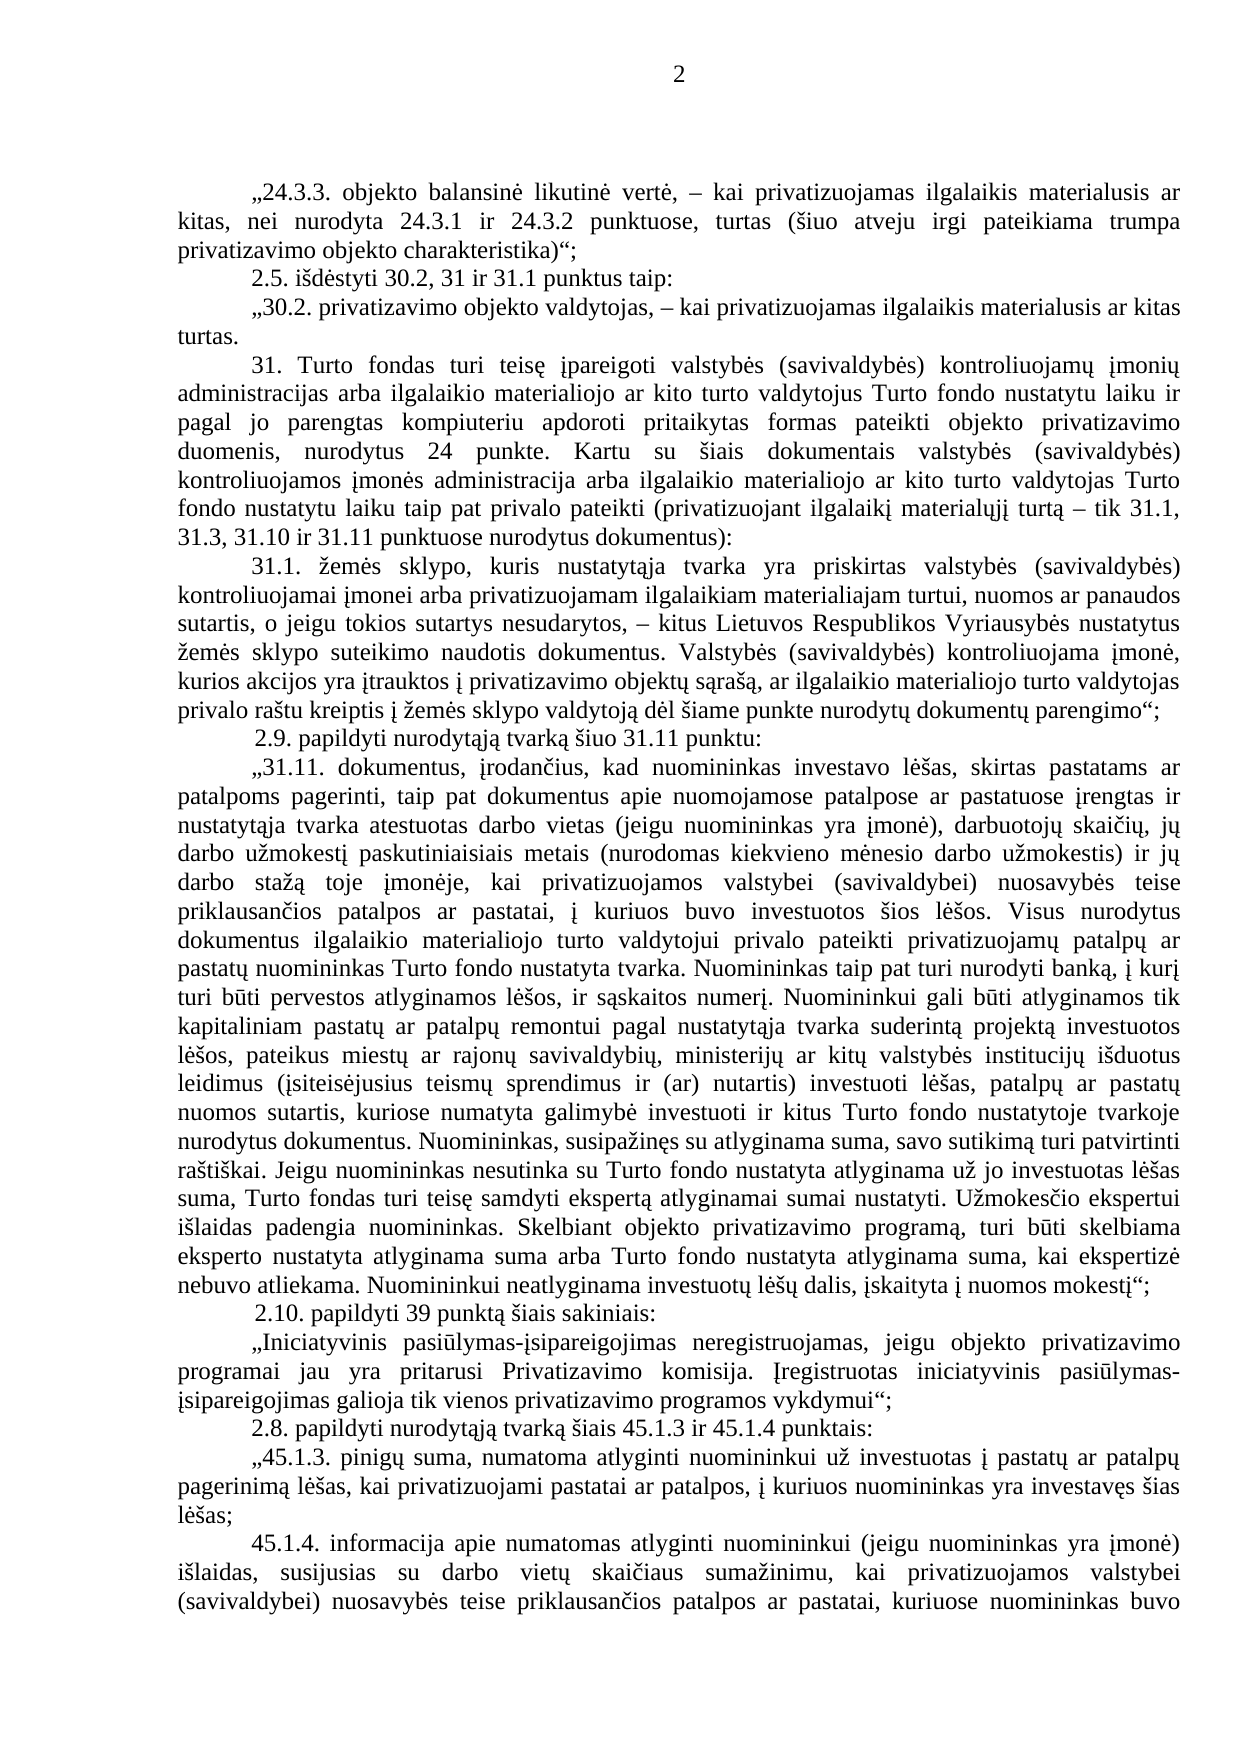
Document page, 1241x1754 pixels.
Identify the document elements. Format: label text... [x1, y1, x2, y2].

text „31.11. dokumentus, įrodančius, kad nuomininkas investavo lėšas, skirtas pastatams ar patalpoms pagerinti, taip pat dokumentus apie nuomojamose patalpose ar pastatuose įrengtas ir nustatytąja tvarka atestuotas darbo vietas (jeigu nuomininkas yra įmonė), darbuotojų skaičių, jų darbo užmokestį paskutiniaisiais metais (nurodomas kiekvieno mėnesio darbo užmokestis) ir jų darbo stažą toje įmonėje, kai privatizuojamos valstybei (savivaldybei) nuosavybės teise priklausančios patalpos ar pastatai, į kuriuos buvo investuotos šios lėšos. Visus nurodytus dokumentus ilgalaikio materialiojo turto valdytojui privalo pateikti privatizuojamų patalpų ar pastatų nuomininkas Turto fondo nustatyta tvarka. Nuomininkas taip pat turi nurodyti banką, į kurį turi būti pervestos atlyginamos lėšos, ir sąskaitos numerį. Nuomininkui gali būti atlyginamos tik kapitaliniam pastatų ar patalpų remontui pagal nustatytąja tvarka suderintą projektą investuotos lėšos, pateikus miestų ar rajonų savivaldybių, ministerijų ar kitų valstybės institucijų išduotus leidimus (įsiteisėjusius teismų sprendimus ir (ar) nutartis) investuoti lėšas, patalpų ar pastatų nuomos sutartis, kuriose numatyta galimybė investuoti ir kitus Turto fondo nustatytoje tvarkoje nurodytus dokumentus. Nuomininkas, susipažinęs su atlyginama suma, savo sutikimą turi patvirtinti raštiškai. Jeigu nuomininkas nesutinka su Turto fondo nustatyta atlyginama už jo investuotas lėšas suma, Turto fondas turi teisę samdyti ekspertą atlyginamai sumai nustatyti. Užmokesčio ekspertui išlaidas padengia nuomininkas. Skelbiant objekto privatizavimo programą, turi būti skelbiama eksperto nustatyta atlyginama suma arba Turto fondo nustatyta atlyginama suma, kai ekspertizė nebuvo atliekama. Nuomininkui neatlyginama investuotų lėšų dalis, įskaityta į nuomos mokestį“; [177, 752, 1181, 1298]
text 31.1. žemės sklypo, kuris nustatytąja tvarka yra priskirtas valstybės (savivaldybės) kontroliuojamai įmonei arba privatizuojamam ilgalaikiam materialiajam turtui, nuomos ar panaudos sutartis, o jeigu tokios sutartys nesudarytos, – kitus Lietuvos Respublikos Vyriausybės nustatytus žemės sklypo suteikimo naudotis dokumentus. Valstybės (savivaldybės) kontroliuojama įmonė, kurios akcijos yra įtrauktos į privatizavimo objektų sąrašą, ar ilgalaikio materialiojo turto valdytojas privalo raštu kreiptis į žemės sklypo valdytoją dėl šiame punkte nurodytų dokumentų parengimo“; [177, 551, 1181, 723]
text „24.3.3. objekto balansinė likutinė vertė, – kai privatizuojamas ilgalaikis materialusis ar kitas, nei nurodyta 24.3.1 ir 24.3.2 punktuose, turtas (šiuo atveju irgi pateikiama trumpa privatizavimo objekto charakteristika)“; [177, 177, 1181, 263]
text 2.10. papildyti 39 punktą šiais sakiniais: [177, 1298, 1181, 1327]
text 2.5. išdėstyti 30.2, 31 ir 31.1 punktus taip: [177, 263, 1181, 292]
text „30.2. privatizavimo objekto valdytojas, – kai privatizuojamas ilgalaikis materialusis ar kitas turtas. [177, 292, 1181, 350]
text „45.1.3. pinigų suma, numatoma atlyginti nuomininkui už investuotas į pastatų ar patalpų pagerinimą lėšas, kai privatizuojami pastatai ar patalpos, į kuriuos nuomininkas yra investavęs šias lėšas; [177, 1442, 1181, 1528]
text 2.8. papildyti nurodytąją tvarką šiais 45.1.3 ir 45.1.4 punktais: [177, 1413, 1181, 1442]
text „Iniciatyvinis pasiūlymas-įsipareigojimas neregistruojamas, jeigu objekto privatizavimo programai jau yra pritarusi Privatizavimo komisija. Įregistruotas iniciatyvinis pasiūlymas-įsipareigojimas galioja tik vienos privatizavimo programos vykdymui“; [177, 1327, 1181, 1413]
text 45.1.4. informacija apie numatomas atlyginti nuomininkui (jeigu nuomininkas yra įmonė) išlaidas, susijusias su darbo vietų skaičiaus sumažinimu, kai privatizuojamos valstybei (savivaldybei) nuosavybės teise priklausančios patalpos ar pastatai, kuriuose nuomininkas buvo [177, 1528, 1181, 1615]
text 2.9. papildyti nurodytąją tvarką šiuo 31.11 punktu: [177, 723, 1181, 752]
text 31. Turto fondas turi teisę įpareigoti valstybės (savivaldybės) kontroliuojamų įmonių administracijas arba ilgalaikio materialiojo ar kito turto valdytojus Turto fondo nustatytu laiku ir pagal jo parengtas kompiuteriu apdoroti pritaikytas formas pateikti objekto privatizavimo duomenis, nurodytus 24 punkte. Kartu su šiais dokumentais valstybės (savivaldybės) kontroliuojamos įmonės administracija arba ilgalaikio materialiojo ar kito turto valdytojas Turto fondo nustatytu laiku taip pat privalo pateikti (privatizuojant ilgalaikį materialųjį turtą – tik 31.1, 31.3, 31.10 ir 31.11 punktuose nurodytus dokumentus): [177, 350, 1181, 551]
